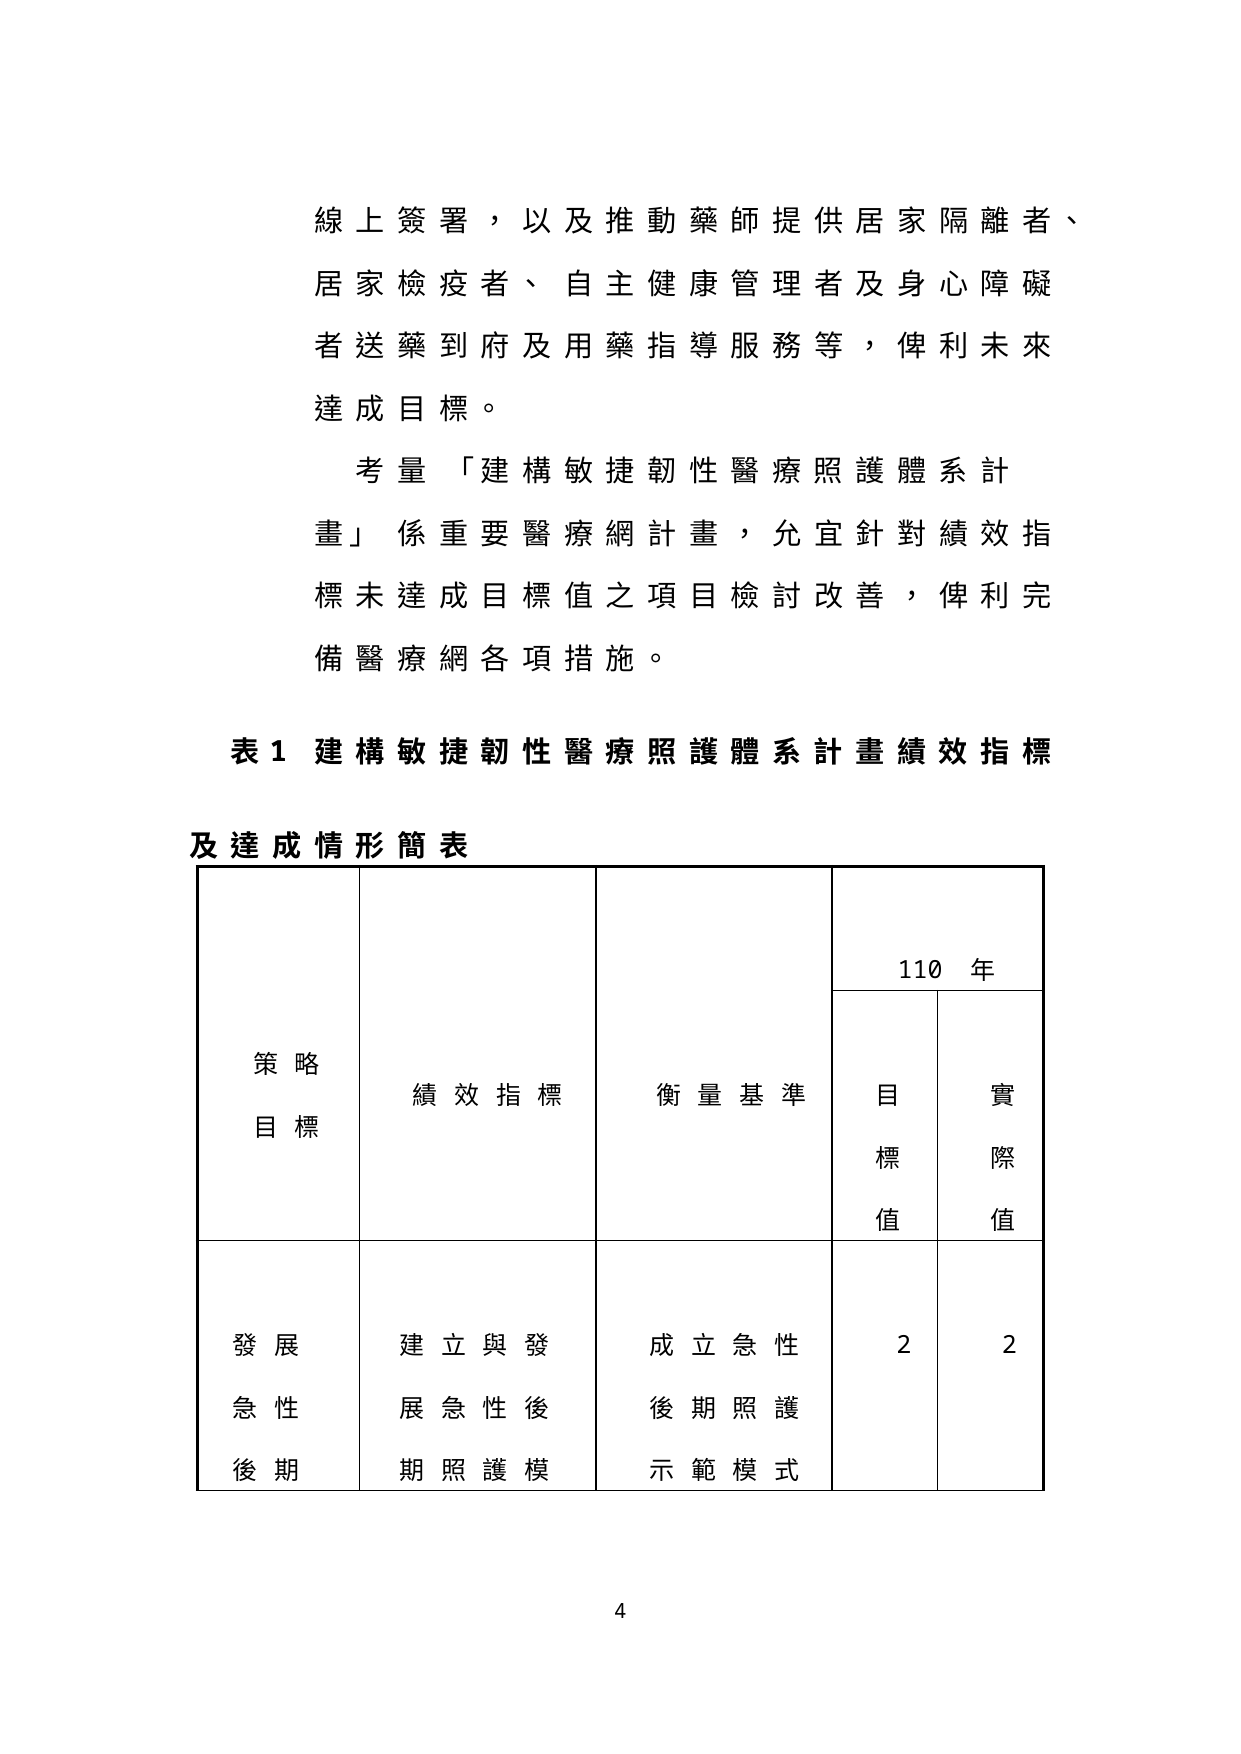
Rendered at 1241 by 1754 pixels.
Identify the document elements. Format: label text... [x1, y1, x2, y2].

table_cell 2 [938, 1241, 1042, 1490]
table_cell 2 [833, 1241, 937, 1490]
table_header 績效指標 [360, 868, 595, 1240]
table_cell 實際值 [938, 991, 1042, 1240]
text 表1 建構敏捷韌性醫療照護體系計畫績效指標及達成情形簡表 [183, 677, 1058, 865]
table_cell 成立急性後期照護示範模式 [597, 1241, 831, 1490]
table_header 策略目標 [199, 868, 359, 1240]
table_cell 建立與發展急性後期照護模 [360, 1241, 595, 1490]
text 觀察110年7月修訂之「建構敏捷韌性醫療照護體系計畫」(核定本)所列各項績效指標，其中「簽署預立選擇安寧緩和醫療暨維生醫療抉擇意願書民眾人數及占率」及「民眾接受藥師教育後，正確用藥知能之認知提升率」2項績效指標之110年度實際值低於目標或缺乏數據(詳表1)。前者110年度目標值為84.5萬人，實際僅80萬人，另後者110年度目標值為80%，惟因疫情嚴峻時限制用藥安全推廣活動參與人數等，致無足夠問卷而無數據可稽。詢據衛福部說明，該部將持續推廣線上簽署，以及推動藥師提供居家隔離者、居家檢疫者、自主健康管理者及身心障礙者送藥到府及用藥指導服務等，俾利未來達成目標。 [271, 177, 1058, 427]
table_header 衡量基準 [597, 868, 831, 1240]
table_header 110年 [833, 868, 1042, 990]
table_cell 發展急性後期 [199, 1241, 359, 1490]
text 考量「建構敏捷韌性醫療照護體系計畫」係重要醫療網計畫，允宜針對績效指標未達成目標值之項目檢討改善，俾利完備醫療網各項措施。 [271, 427, 1058, 677]
table_cell 目標值 [833, 991, 937, 1240]
